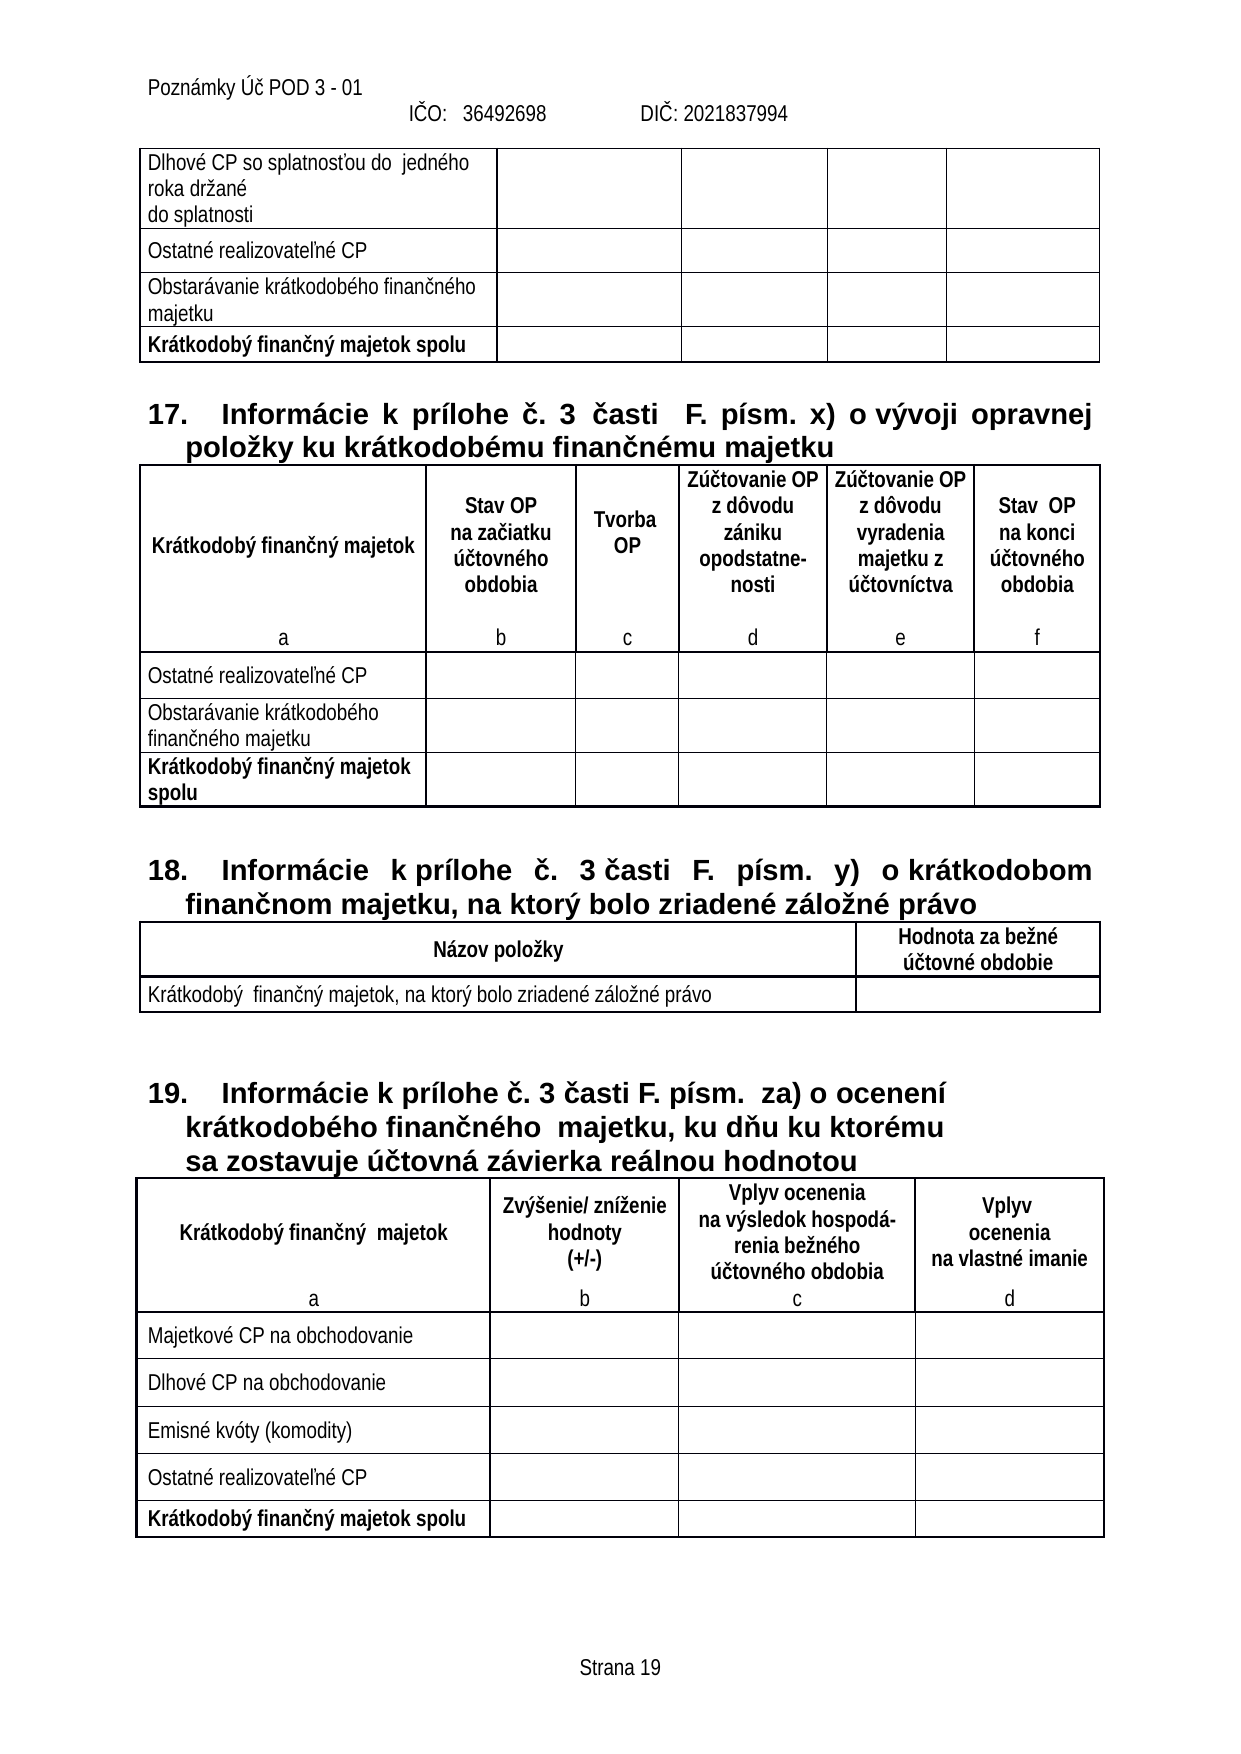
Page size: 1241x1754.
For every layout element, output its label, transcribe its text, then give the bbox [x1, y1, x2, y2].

table_cell [679, 1407, 915, 1453]
table_cell [576, 699, 678, 752]
table_cell b [427, 624, 575, 651]
table_cell [975, 699, 1099, 752]
table_cell [947, 327, 1099, 361]
table_cell [491, 1313, 678, 1358]
table_cell [947, 229, 1099, 272]
table_cell [828, 149, 946, 228]
table_cell [427, 653, 575, 698]
table_cell [916, 1501, 1103, 1536]
table_header Hodnota za bežné účtovné obdobie [857, 923, 1099, 975]
table_cell [916, 1313, 1103, 1358]
table_cell [576, 653, 678, 698]
table_cell Ostatné realizovateľné CP [141, 653, 425, 698]
table_cell [828, 273, 946, 326]
table_cell c [577, 624, 678, 651]
table_cell [491, 1407, 678, 1453]
table_cell [491, 1454, 678, 1500]
table_cell c [680, 1285, 914, 1311]
table_cell [576, 753, 678, 805]
table_cell [916, 1454, 1103, 1500]
table_cell [682, 229, 827, 272]
table_cell [975, 653, 1099, 698]
table_cell [491, 1359, 678, 1406]
table_cell e [828, 624, 973, 651]
table_cell [916, 1407, 1103, 1453]
table_cell [679, 1501, 915, 1536]
table_cell [947, 149, 1099, 228]
table_cell [857, 978, 1099, 1011]
table_cell [491, 1501, 678, 1536]
table_cell b [491, 1285, 678, 1311]
table_header Krátkodobý finančný majetok [138, 1179, 489, 1285]
table_cell Emisné kvóty (komodity) [138, 1407, 489, 1453]
table_header Názov položky [141, 923, 855, 975]
table_header Stav OP na konci účtovného obdobia [975, 466, 1099, 624]
title Informácie k prílohe č. 3 časti F. písm. y) o krátkodobom finančnom majetku, na ktorý bolo zriadené záložné právo [148, 853, 1092, 921]
table_cell [679, 1454, 915, 1500]
table_cell Krátkodobý finančný majetok, na ktorý bolo zriadené záložné právo [141, 978, 855, 1011]
table_header Zúčtovanie OP z dôvodu zániku opodstatne-nosti [680, 466, 826, 624]
table_cell [679, 653, 826, 698]
table_cell d [680, 624, 826, 651]
table_cell a [141, 624, 425, 651]
table_cell f [975, 624, 1099, 651]
table_cell Krátkodobý finančný majetok spolu [138, 1501, 489, 1536]
table_cell Obstarávanie krátkodobého finančného majetku [141, 273, 496, 326]
table_cell [498, 229, 681, 272]
table_cell Krátkodobý finančný majetok spolu [141, 327, 496, 361]
table_cell [828, 327, 946, 361]
table_header Vplyv ocenenia na vlastné imanie [916, 1179, 1103, 1285]
table_cell [498, 149, 681, 228]
table_cell [679, 1359, 915, 1406]
title Informácie k prílohe č. 3 časti F. písm. x) o vývoji opravnej položky ku krátkodobému finančnému majetku [148, 397, 1092, 464]
table_cell [427, 753, 575, 805]
table_header Tvorba OP [577, 466, 678, 624]
table_cell Majetkové CP na obchodovanie [138, 1313, 489, 1358]
table_cell Ostatné realizovateľné CP [141, 229, 496, 272]
table_cell [828, 229, 946, 272]
table_cell [679, 699, 826, 752]
table_cell [827, 653, 974, 698]
table_cell [975, 753, 1099, 805]
table_header Zvýšenie/ zníženie hodnoty (+/-) [491, 1179, 678, 1285]
table_header Stav OP na začiatku účtovného obdobia [427, 466, 575, 624]
table_cell [947, 273, 1099, 326]
table_cell Krátkodobý finančný majetok spolu [141, 753, 425, 805]
table_cell d [916, 1285, 1103, 1311]
table_cell [427, 699, 575, 752]
table_cell [498, 327, 681, 361]
table_header Vplyv ocenenia na výsledok hospodá-renia bežného účtovného obdobia [680, 1179, 914, 1285]
table_cell [498, 273, 681, 326]
table_cell Dlhové CP na obchodovanie [138, 1359, 489, 1406]
title Informácie k prílohe č. 3 časti F. písm. za) o ocenení krátkodobého finančného majetku, ku dňu ku ktorému sa zostavuje účtovná závierka reálnou hodnotou [148, 1077, 1092, 1177]
table_cell [682, 273, 827, 326]
table_header Zúčtovanie OP z dôvodu vyradenia majetku z účtovníctva [828, 466, 973, 624]
table_header Krátkodobý finančný majetok [141, 466, 425, 624]
table_cell [916, 1359, 1103, 1406]
table_cell [679, 753, 826, 805]
table_cell [827, 753, 974, 805]
table_cell Ostatné realizovateľné CP [138, 1454, 489, 1500]
table_cell a [138, 1285, 489, 1311]
table_cell [827, 699, 974, 752]
table_cell Obstarávanie krátkodobého finančného majetku [141, 699, 425, 752]
table_cell [682, 327, 827, 361]
table_cell [682, 149, 827, 228]
table_cell Dlhové CP so splatnosťou do jedného roka držané do splatnosti [141, 149, 496, 228]
table_cell [679, 1313, 915, 1358]
